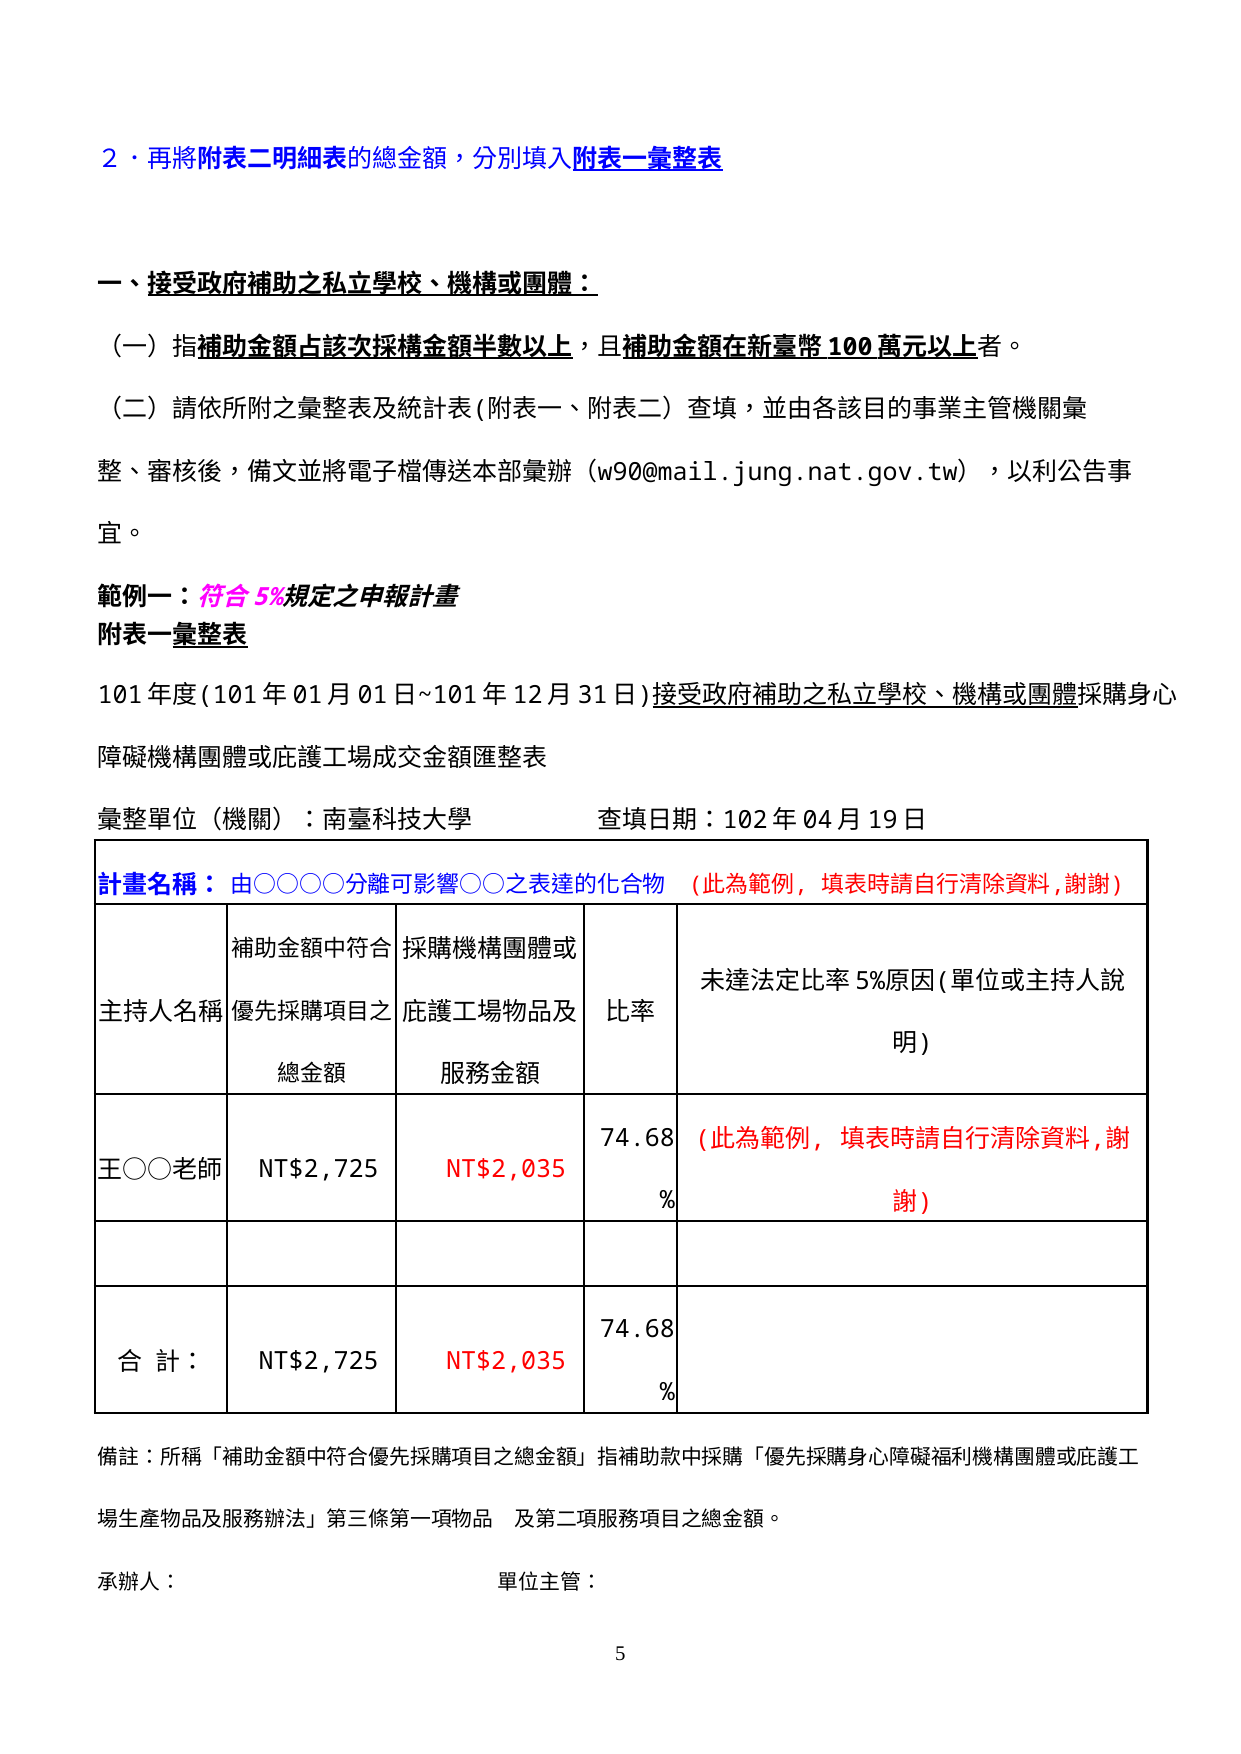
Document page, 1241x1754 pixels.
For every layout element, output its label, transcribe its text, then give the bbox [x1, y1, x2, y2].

table_cell 彙整單位（機關）：南臺科技大學 查填日期：102年04月19日 [95, 776, 1147, 839]
table_cell NT$2,035 [397, 1287, 583, 1412]
table_cell [1149, 1093, 1185, 1220]
table_cell 主持人名稱 [96, 905, 226, 1093]
table_cell [1149, 1285, 1185, 1412]
table_cell NT$2,035 [397, 1095, 583, 1220]
table_cell [959, 178, 1147, 240]
table_cell 王○○老師 [96, 1095, 226, 1220]
table_cell [228, 1222, 395, 1284]
table_cell (此為範例, 填表時請自行清除資料,謝謝) [678, 1095, 1146, 1220]
table_cell NT$2,725 [228, 1095, 395, 1220]
table_cell （一）指補助金額占該次採構金額半數以上，且補助金額在新臺幣100萬元以上者。 [95, 303, 1185, 365]
table_cell [1148, 776, 1185, 839]
table_cell [95, 178, 959, 240]
table_cell [1149, 903, 1185, 1093]
table_cell 74.68% [585, 1095, 676, 1220]
table_cell 備註：所稱「補助金額中符合優先採購項目之總金額」指補助款中採購「優先採購身心障礙福利機構團體或庇護工場生產物品及服務辦法」第三條第一項物品 及第二項服務項目之總金額。 [95, 1414, 1147, 1539]
table_cell [1149, 839, 1185, 903]
table_cell [1149, 1220, 1185, 1284]
table_cell ２．再將附表二明細表的總金額，分別填入附表一彙整表 [95, 115, 959, 177]
table_cell [678, 1222, 1146, 1284]
table_cell [678, 1287, 1146, 1412]
table_cell 採購機構團體或庇護工場物品及服務金額 [397, 905, 583, 1093]
table_cell 一、接受政府補助之私立學校、機構或團體： [95, 240, 959, 302]
table_cell 由○○○○分離可影響○○之表達的化合物 (此為範例, 填表時請自行清除資料,謝謝) [227, 841, 1146, 903]
table_cell 74.68% [585, 1287, 676, 1412]
table_cell 未達法定比率5%原因(單位或主持人說明) [678, 905, 1146, 1093]
table_cell 範例一：符合5%規定之申報計畫 附表一彙整表 [95, 553, 1185, 651]
table_cell [96, 1222, 226, 1284]
table_cell 承辦人： [95, 1539, 494, 1601]
table_cell [585, 1222, 676, 1284]
table_cell [1148, 178, 1185, 240]
table_cell 單位主管： [495, 1539, 1147, 1601]
table_cell 補助金額中符合優先採購項目之總金額 [228, 905, 395, 1093]
table_cell [1148, 240, 1185, 302]
table_cell （二）請依所附之彙整表及統計表(附表一、附表二）查填，並由各該目的事業主管機關彙 整、審核後，備文並將電子檔傳送本部彙辦（w90@mail.jung.nat.gov.tw），以利公告事宜。 [95, 365, 1185, 552]
table_cell 比率 [585, 905, 676, 1093]
table_cell NT$2,725 [228, 1287, 395, 1412]
table_cell [1148, 1539, 1185, 1601]
table_cell [959, 240, 1147, 302]
table_cell 合 計： [96, 1287, 226, 1412]
table_cell [959, 115, 1147, 177]
table_cell [1148, 1412, 1185, 1539]
table_cell [397, 1222, 583, 1284]
table_cell [1148, 115, 1185, 177]
table_cell 101年度(101年01月01日~101年12月31日)接受政府補助之私立學校、機構或團體採購身心 障礙機構團體或庇護工場成交金額匯整表 [95, 651, 1185, 776]
table_cell 計畫名稱： [96, 841, 227, 903]
